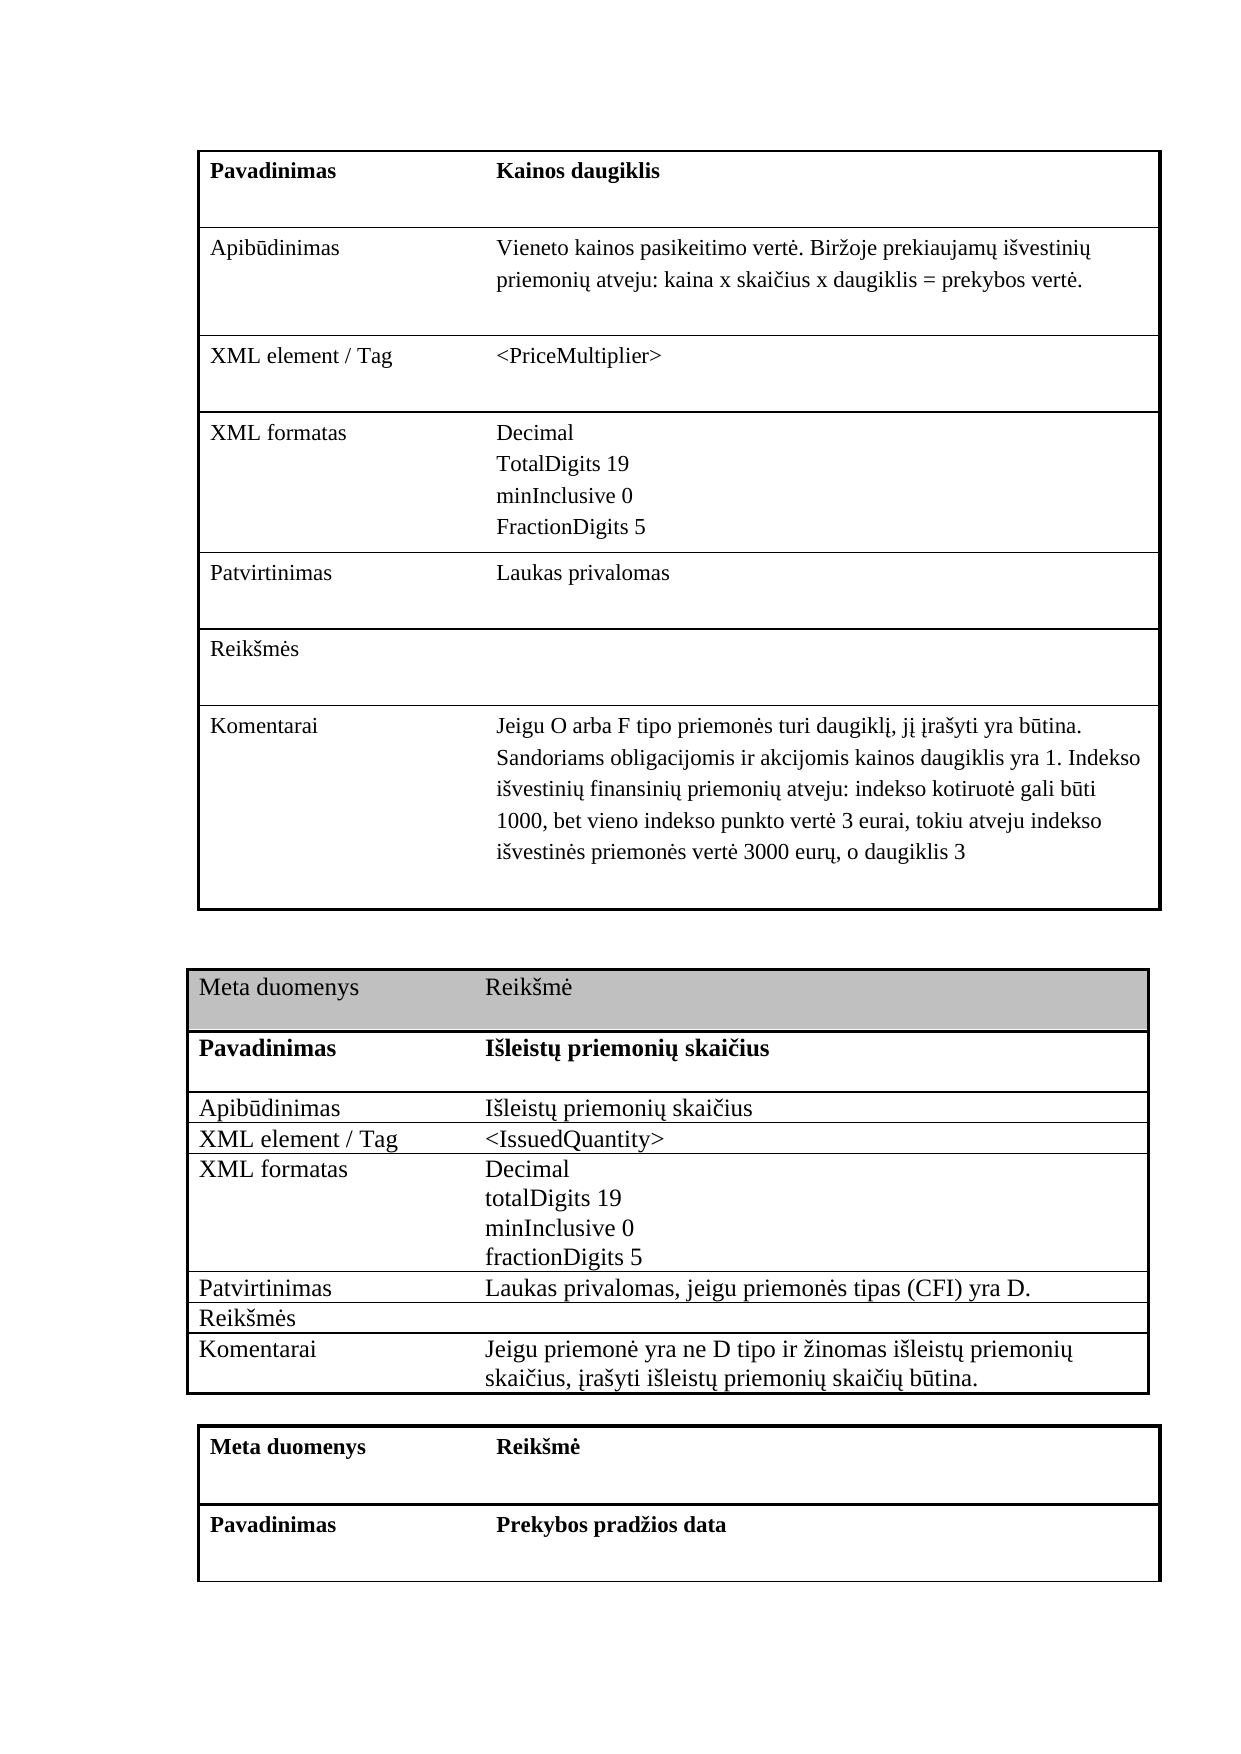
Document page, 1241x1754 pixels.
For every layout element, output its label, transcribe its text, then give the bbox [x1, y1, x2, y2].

table_cell Reikšmės [200, 630, 485, 704]
table_cell XML formatas [189, 1154, 474, 1271]
table_cell Decimal TotalDigits 19 minInclusive 0 FractionDigits 5 [485, 413, 1158, 551]
table_cell Jeigu O arba F tipo priemonės turi daugiklį, jį įrašyti yra būtina. Sandoriams obligacijomis ir akcijomis kainos daugiklis yra 1. Indekso išvestinių finansinių priemonių atveju: indekso kotiruotė gali būti 1000, bet vieno indekso punkto vertė 3 eurai, tokiu atveju indekso išvestinės priemonės vertė 3000 eurų, o daugiklis 3 [485, 706, 1158, 907]
table_cell <IssuedQuantity> [474, 1123, 1147, 1152]
table_cell Reikšmės [189, 1303, 474, 1332]
table_cell [474, 1303, 1147, 1332]
table_cell XML element / Tag [200, 336, 485, 411]
table_cell Komentarai [200, 706, 485, 907]
table_cell Patvirtinimas [200, 553, 485, 628]
table_cell XML formatas [200, 413, 485, 551]
table_cell Apibūdinimas [200, 228, 485, 335]
table_cell [485, 630, 1158, 704]
table_cell XML element / Tag [189, 1123, 474, 1152]
table_cell Komentarai [189, 1334, 474, 1392]
table_cell Kainos daugiklis [485, 152, 1158, 227]
table_header Reikšmė [485, 1428, 1158, 1502]
table_cell Jeigu priemonė yra ne D tipo ir žinomas išleistų priemonių skaičius, įrašyti išleistų priemonių skaičių būtina. [474, 1334, 1147, 1392]
table_cell Patvirtinimas [189, 1272, 474, 1301]
table_header Meta duomenys [189, 971, 474, 1029]
table_cell Decimal totalDigits 19 minInclusive 0 fractionDigits 5 [474, 1154, 1147, 1271]
table_header Meta duomenys [200, 1428, 485, 1502]
table_cell Išleistų priemonių skaičius [474, 1033, 1147, 1091]
table_header Reikšmė [474, 971, 1147, 1029]
table_cell Laukas privalomas, jeigu priemonės tipas (CFI) yra D. [474, 1272, 1147, 1301]
table_cell <PriceMultiplier> [485, 336, 1158, 411]
table_cell Pavadinimas [200, 152, 485, 227]
table_cell Prekybos pradžios data [485, 1506, 1158, 1581]
table_cell Laukas privalomas [485, 553, 1158, 628]
table_cell Pavadinimas [189, 1033, 474, 1091]
table_cell Apibūdinimas [189, 1093, 474, 1122]
table_cell Išleistų priemonių skaičius [474, 1093, 1147, 1122]
table_cell Pavadinimas [200, 1506, 485, 1581]
table_cell Vieneto kainos pasikeitimo vertė. Biržoje prekiaujamų išvestinių priemonių atveju: kaina x skaičius x daugiklis = prekybos vertė. [485, 228, 1158, 335]
